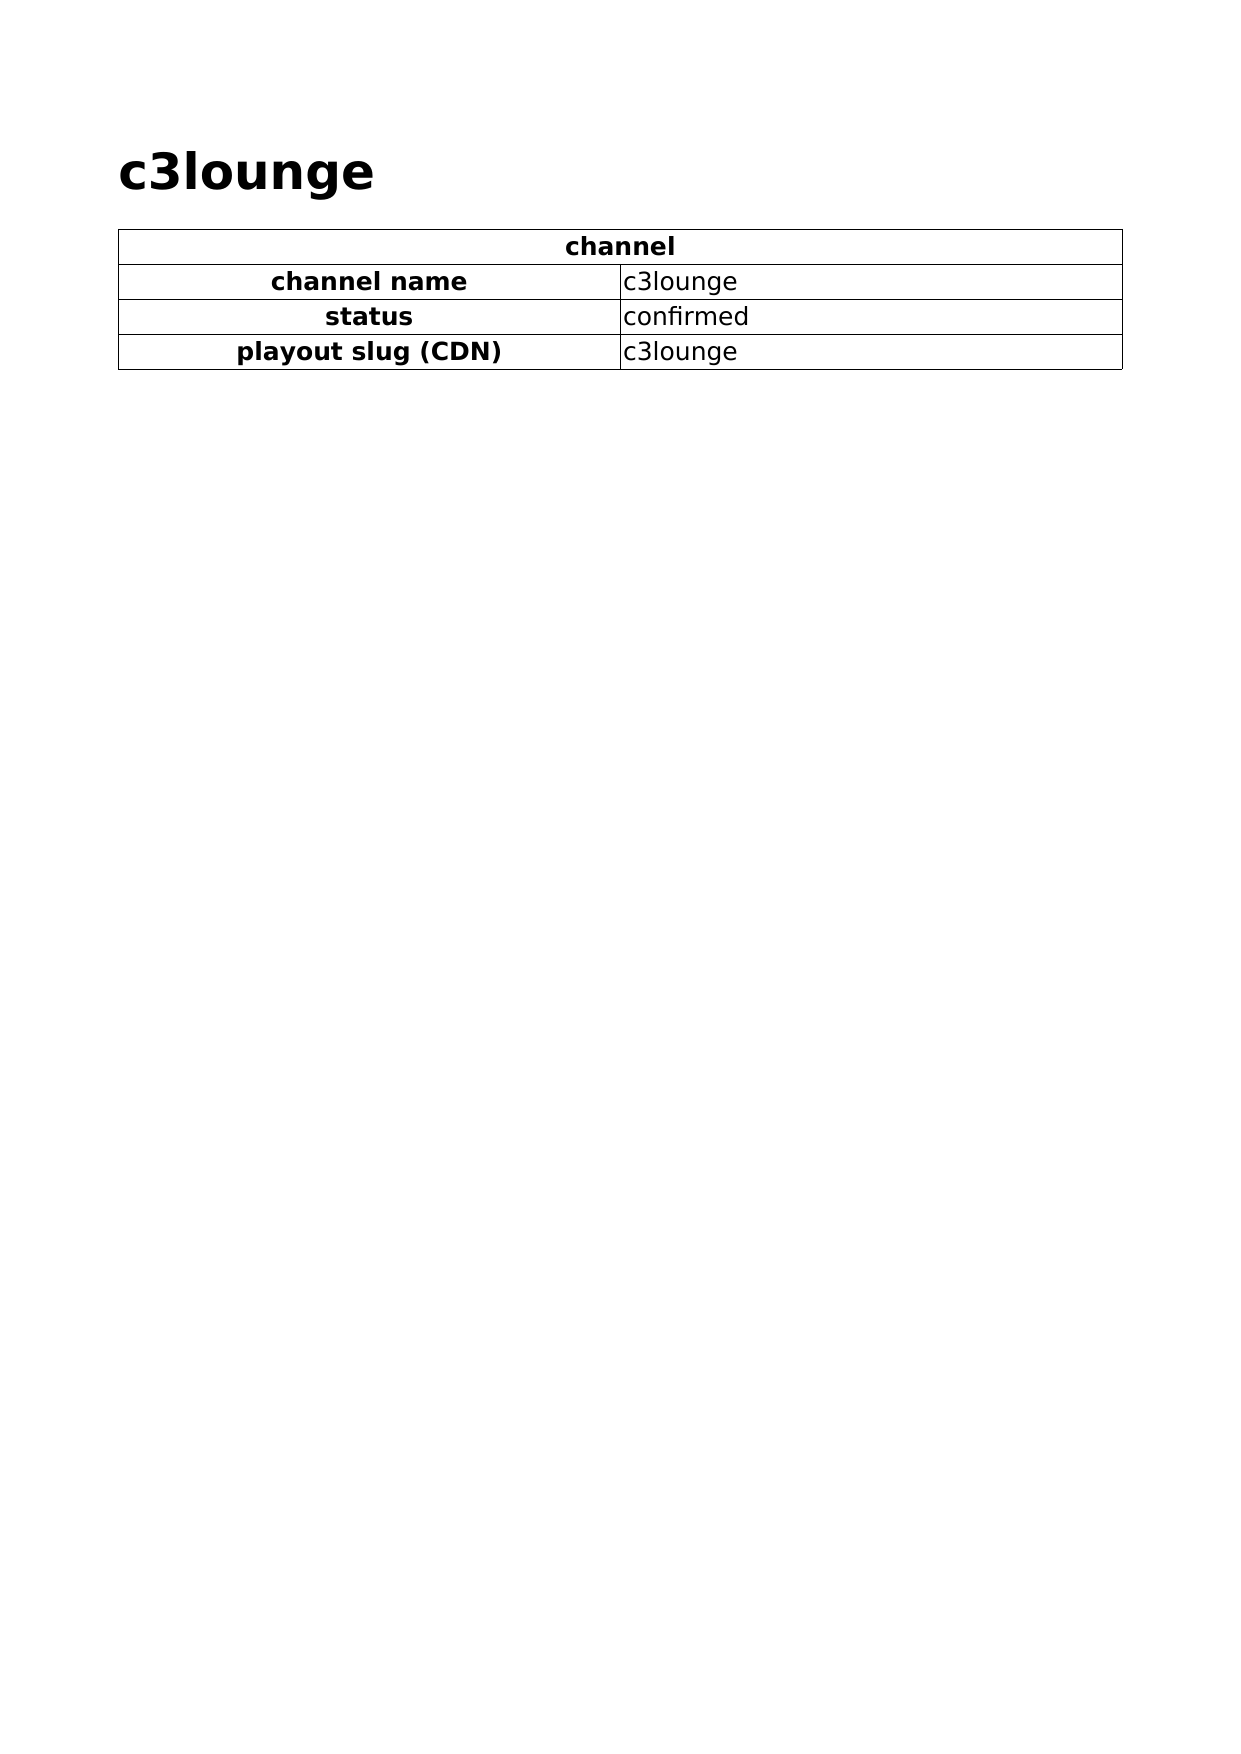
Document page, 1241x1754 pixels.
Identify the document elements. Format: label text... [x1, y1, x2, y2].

table_cell playout slug (CDN) [119, 335, 620, 369]
table_cell c3lounge [621, 265, 1122, 299]
table_cell status [119, 300, 620, 334]
table_cell confirmed [621, 300, 1122, 334]
subtitle c3lounge [118, 143, 1122, 201]
table_cell channel name [119, 265, 620, 299]
table_header channel [119, 230, 1122, 264]
table_cell c3lounge [621, 335, 1122, 369]
